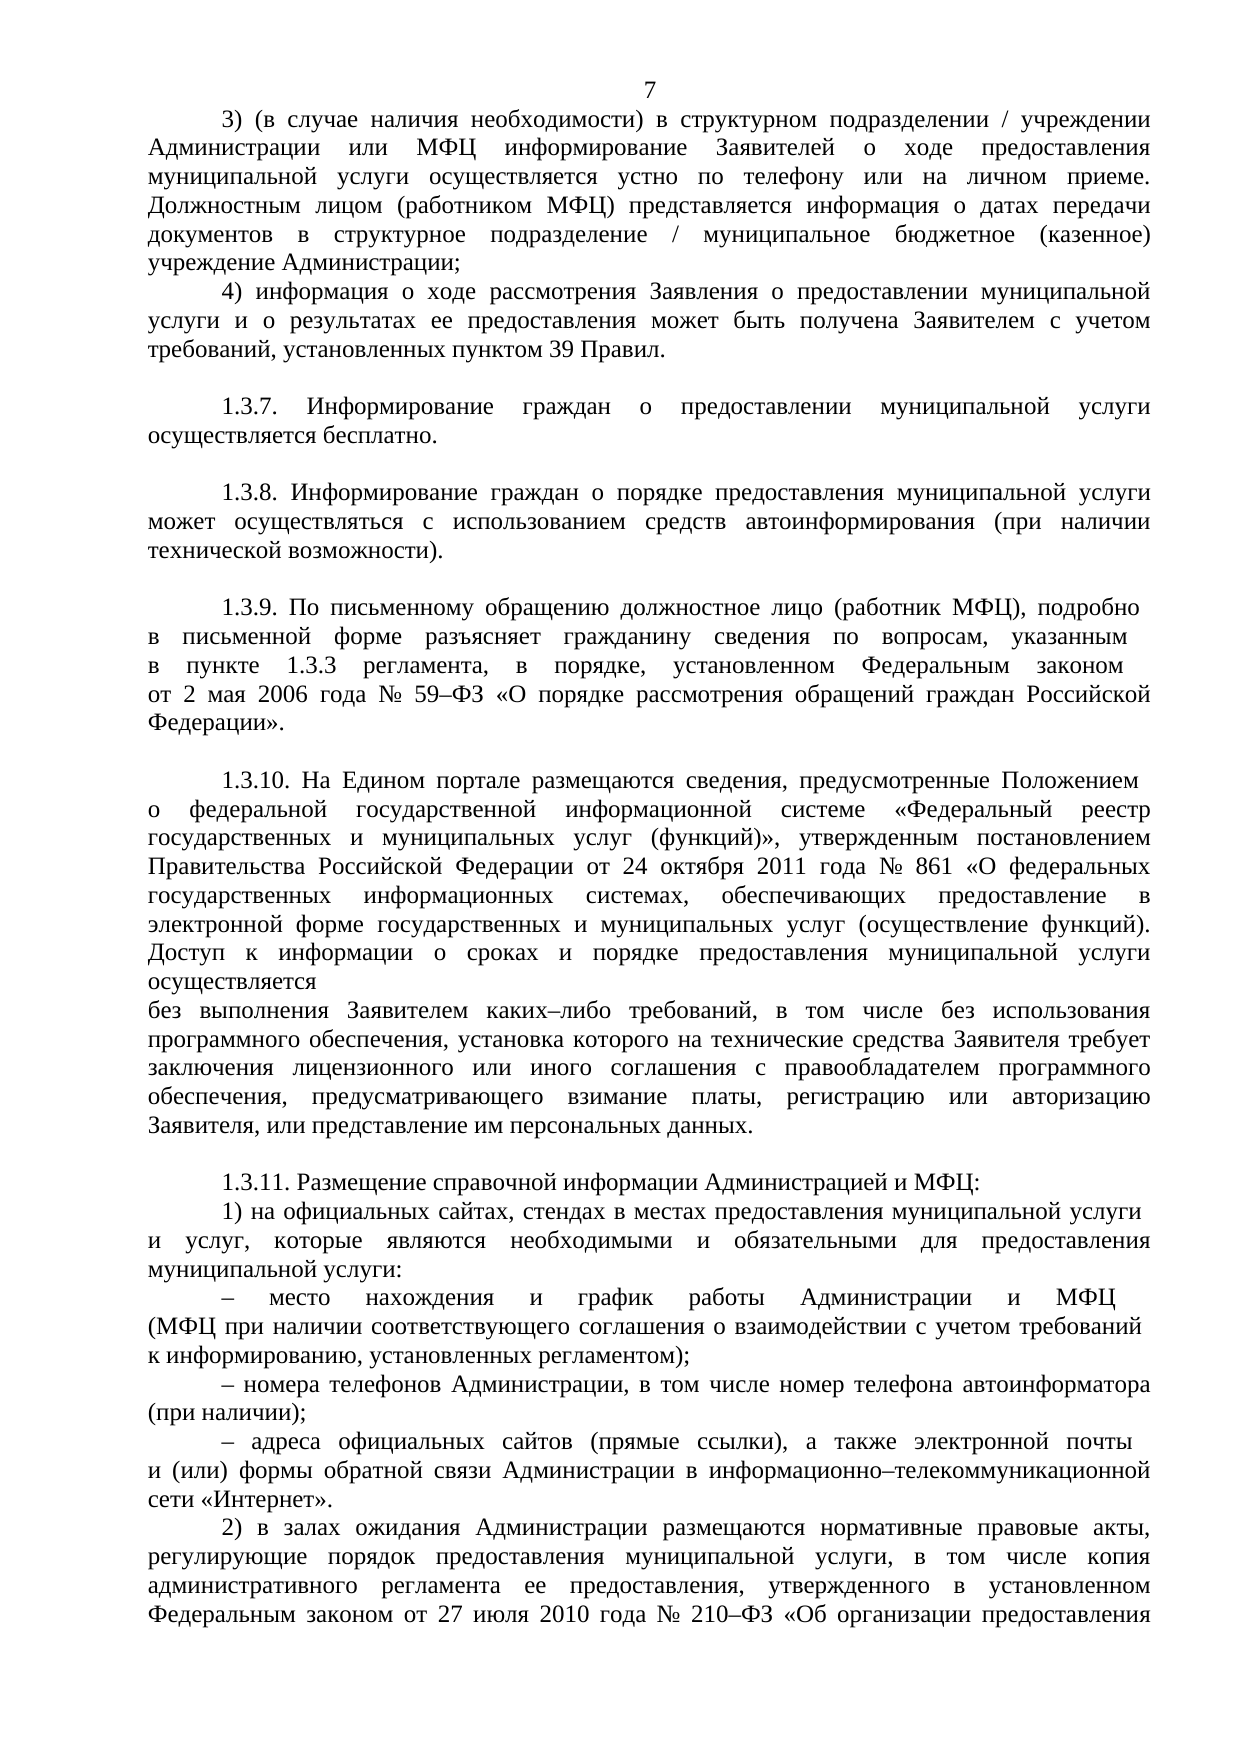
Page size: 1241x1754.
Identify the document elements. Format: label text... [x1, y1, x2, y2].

text 1.3.7. Информирование граждан о предоставлении муниципальной услуги осуществляется бесплатно. [148, 391, 1152, 449]
text 1.3.10. На Едином портале размещаются сведения, предусмотренные Положением о федеральной государственной информационной системе «Федеральный реестр государственных и муниципальных услуг (функций)», утвержденным постановлением Правительства Российской Федерации от 24 октября 2011 года № 861 «О федеральных государственных информационных системах, обеспечивающих предоставление в электронной форме государственных и муниципальных услуг (осуществление функций). Доступ к информации о сроках и порядке предоставления муниципальной услуги осуществляется без выполнения Заявителем каких–либо требований, в том числе без использования программного обеспечения, установка которого на технические средства Заявителя требует заключения лицензионного или иного соглашения с правообладателем программного обеспечения, предусматривающего взимание платы, регистрацию или авторизацию Заявителя, или представление им персональных данных. [148, 765, 1152, 1139]
text 1.3.8. Информирование граждан о порядке предоставления муниципальной услуги может осуществляться с использованием средств автоинформирования (при наличии технической возможности). [148, 477, 1152, 564]
text – номера телефонов Администрации, в том числе номер телефона автоинформатора (при наличии); [148, 1369, 1152, 1426]
text 4) информация о ходе рассмотрения Заявления о предоставлении муниципальной услуги и о результатах ее предоставления может быть получена Заявителем с учетом требований, установленных пунктом 39 Правил. [148, 276, 1152, 362]
text 3) (в случае наличия необходимости) в структурном подразделении / учреждении Администрации или МФЦ информирование Заявителей о ходе предоставления муниципальной услуги осуществляется устно по телефону или на личном приеме. Должностным лицом (работником МФЦ) представляется информация о датах передачи документов в структурное подразделение / муниципальное бюджетное (казенное) учреждение Администрации; [148, 104, 1152, 276]
text 1.3.9. По письменному обращению должностное лицо (работник МФЦ), подробно в письменной форме разъясняет гражданину сведения по вопросам, указанным в пункте 1.3.3 регламента, в порядке, установленном Федеральным законом от 2 мая 2006 года № 59–ФЗ «О порядке рассмотрения обращений граждан Российской Федерации». [148, 592, 1152, 736]
text 2) в залах ожидания Администрации размещаются нормативные правовые акты, регулирующие порядок предоставления муниципальной услуги, в том числе копия административного регламента ее предоставления, утвержденного в установленном Федеральным законом от 27 июля 2010 года № 210–ФЗ «Об организации предоставления [148, 1512, 1152, 1627]
text 1) на официальных сайтах, стендах в местах предоставления муниципальной услуги и услуг, которые являются необходимыми и обязательными для предоставления муниципальной услуги: [148, 1196, 1152, 1282]
text – место нахождения и график работы Администрации и МФЦ (МФЦ при наличии соответствующего соглашения о взаимодействии с учетом требований к информированию, установленных регламентом); [148, 1282, 1152, 1369]
text 1.3.11. Размещение справочной информации Администрацией и МФЦ: [148, 1167, 1152, 1196]
text – адреса официальных сайтов (прямые ссылки), а также электронной почты и (или) формы обратной связи Администрации в информационно–телекоммуникационной сети «Интернет». [148, 1426, 1152, 1512]
